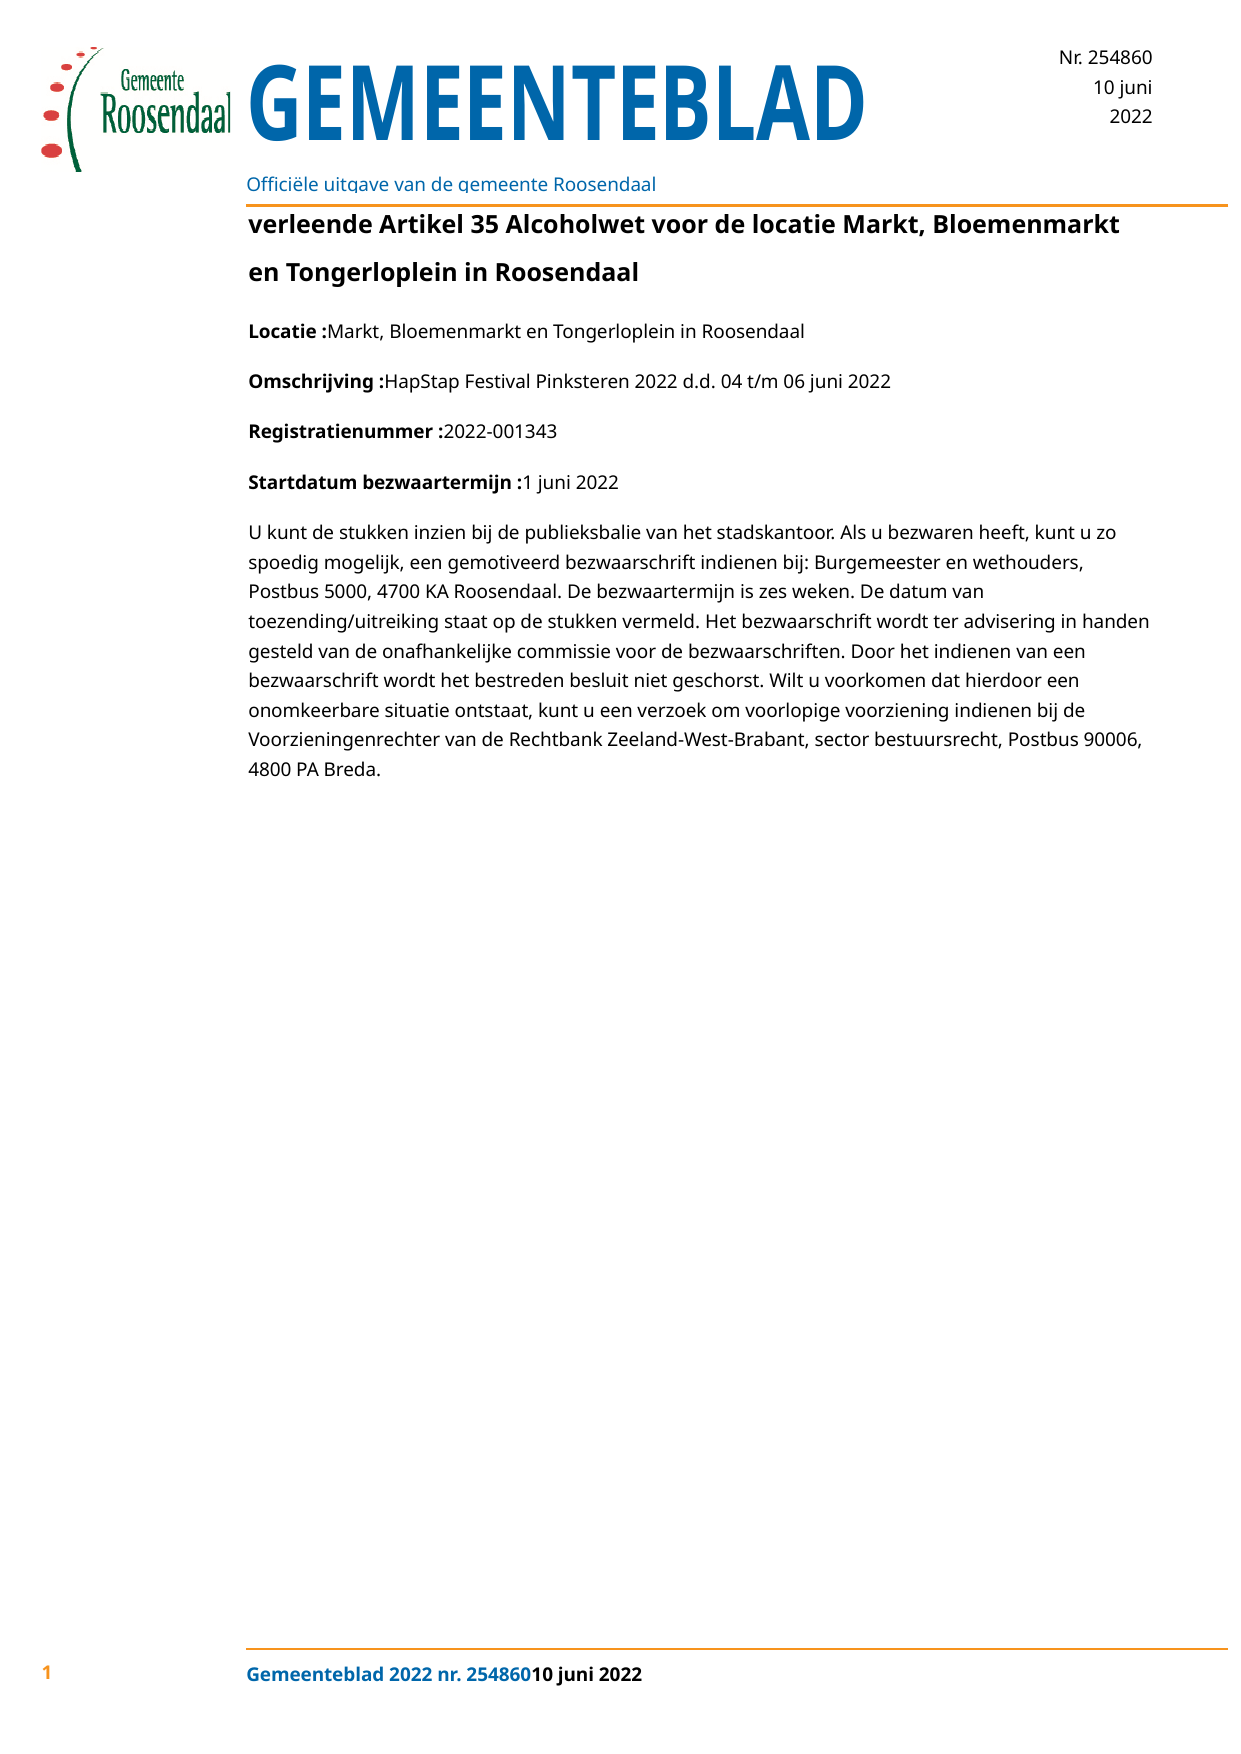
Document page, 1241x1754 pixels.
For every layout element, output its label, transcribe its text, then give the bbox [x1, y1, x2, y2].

text Registratienummer :2022-001343 [248, 419, 1152, 444]
picture [41, 47, 231, 172]
text Startdatum bezwaartermijn :1 juni 2022 [248, 469, 1152, 495]
text U kunt de stukken inzien bij de publieksbalie van het stadskantoor. Als u bezwaren heeft, kunt u zo spoedig mogelijk, een gemotiveerd bezwaarschrift indienen bij: Burgemeester en wethouders, Postbus 5000, 4700 KA Roosendaal. De bezwaartermijn is zes weken. De datum van toezending/uitreiking staat op de stukken vermeld. Het bezwaarschrift wordt ter advisering in handen gesteld van de onafhankelijke commissie voor de bezwaarschriften. Door het indienen van een bezwaarschrift wordt het bestreden besluit niet geschorst. Wilt u voorkomen dat hierdoor een onomkeerbare situatie ontstaat, kunt u een verzoek om voorlopige voorziening indienen bij de Voorzieningenrechter van de Rechtbank Zeeland-West-Brabant, sector bestuursrecht, Postbus 90006, 4800 PA Breda. [248, 519, 1152, 782]
text Omschrijving :HapStap Festival Pinksteren 2022 d.d. 04 t/m 06 juni 2022 [248, 368, 1152, 394]
text verleende Artikel 35 Alcoholwet voor de locatie Markt, Bloemenmarkt en Tongerloplein in Roosendaal [248, 207, 1152, 288]
text Locatie :Markt, Bloemenmarkt en Tongerloplein in Roosendaal [248, 318, 1152, 344]
